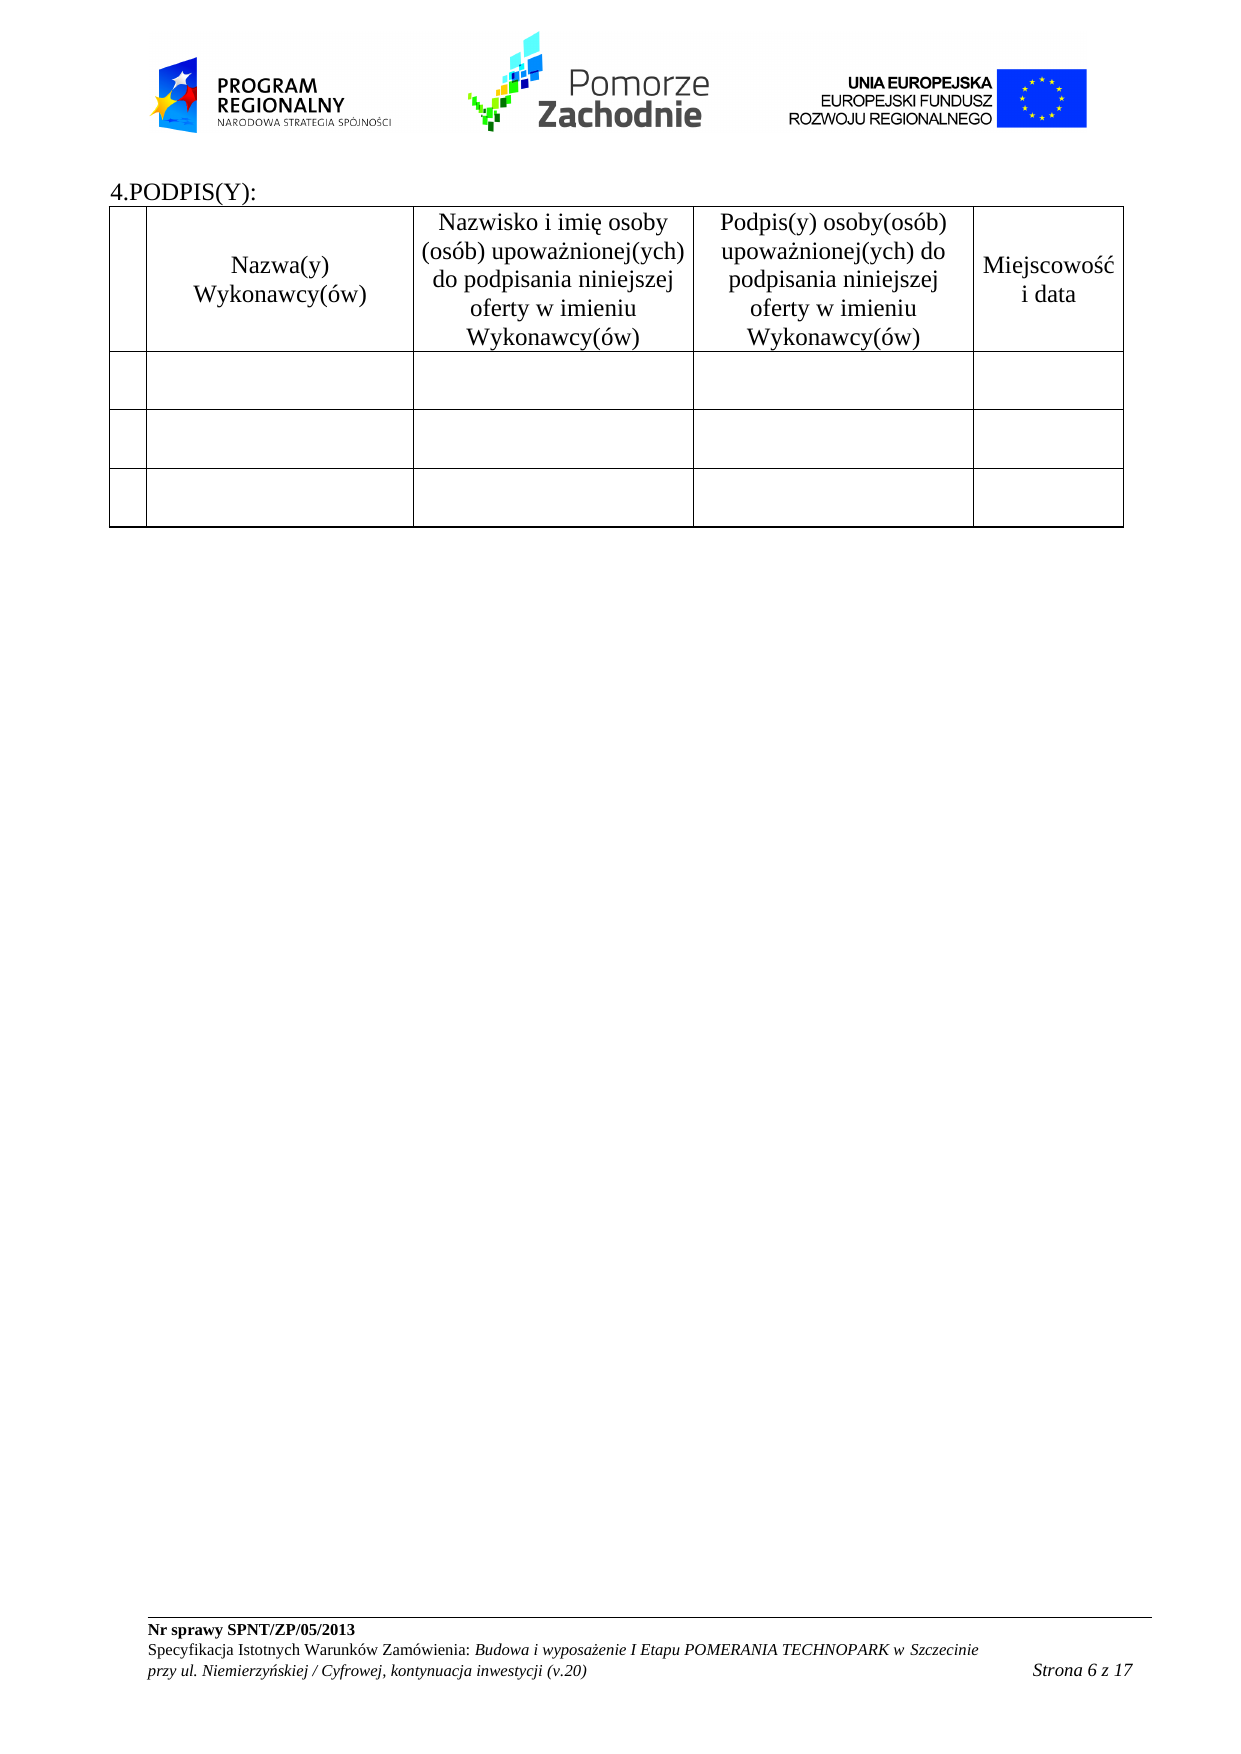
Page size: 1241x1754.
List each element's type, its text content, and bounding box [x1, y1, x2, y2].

table_header Nazwisko i imię osoby (osób) upoważnionej(ych) do podpisania niniejszej oferty w imieniu Wykonawcy(ów) [414, 207, 693, 351]
table_cell [694, 410, 973, 468]
table_header Podpis(y) osoby(osób) upoważnionej(ych) do podpisania niniejszej oferty w imieniu Wykonawcy(ów) [694, 207, 973, 351]
table_cell [110, 410, 146, 468]
table_cell [110, 352, 146, 409]
table_cell [147, 469, 413, 526]
table_cell [974, 469, 1123, 526]
table_cell [974, 410, 1123, 468]
text 4.PODPIS(Y): [110, 177, 1152, 206]
table_cell [414, 410, 693, 468]
table_header Miejscowość i data [974, 207, 1123, 351]
table_header [110, 207, 146, 351]
table_cell [414, 469, 693, 526]
table_cell [147, 410, 413, 468]
table_cell [110, 469, 146, 526]
table_header Nazwa(y) Wykonawcy(ów) [147, 207, 413, 351]
table_cell [147, 352, 413, 409]
table_cell [694, 469, 973, 526]
table_cell [414, 352, 693, 409]
table_cell [974, 352, 1123, 409]
picture [149, 31, 1087, 133]
table_cell [694, 352, 973, 409]
